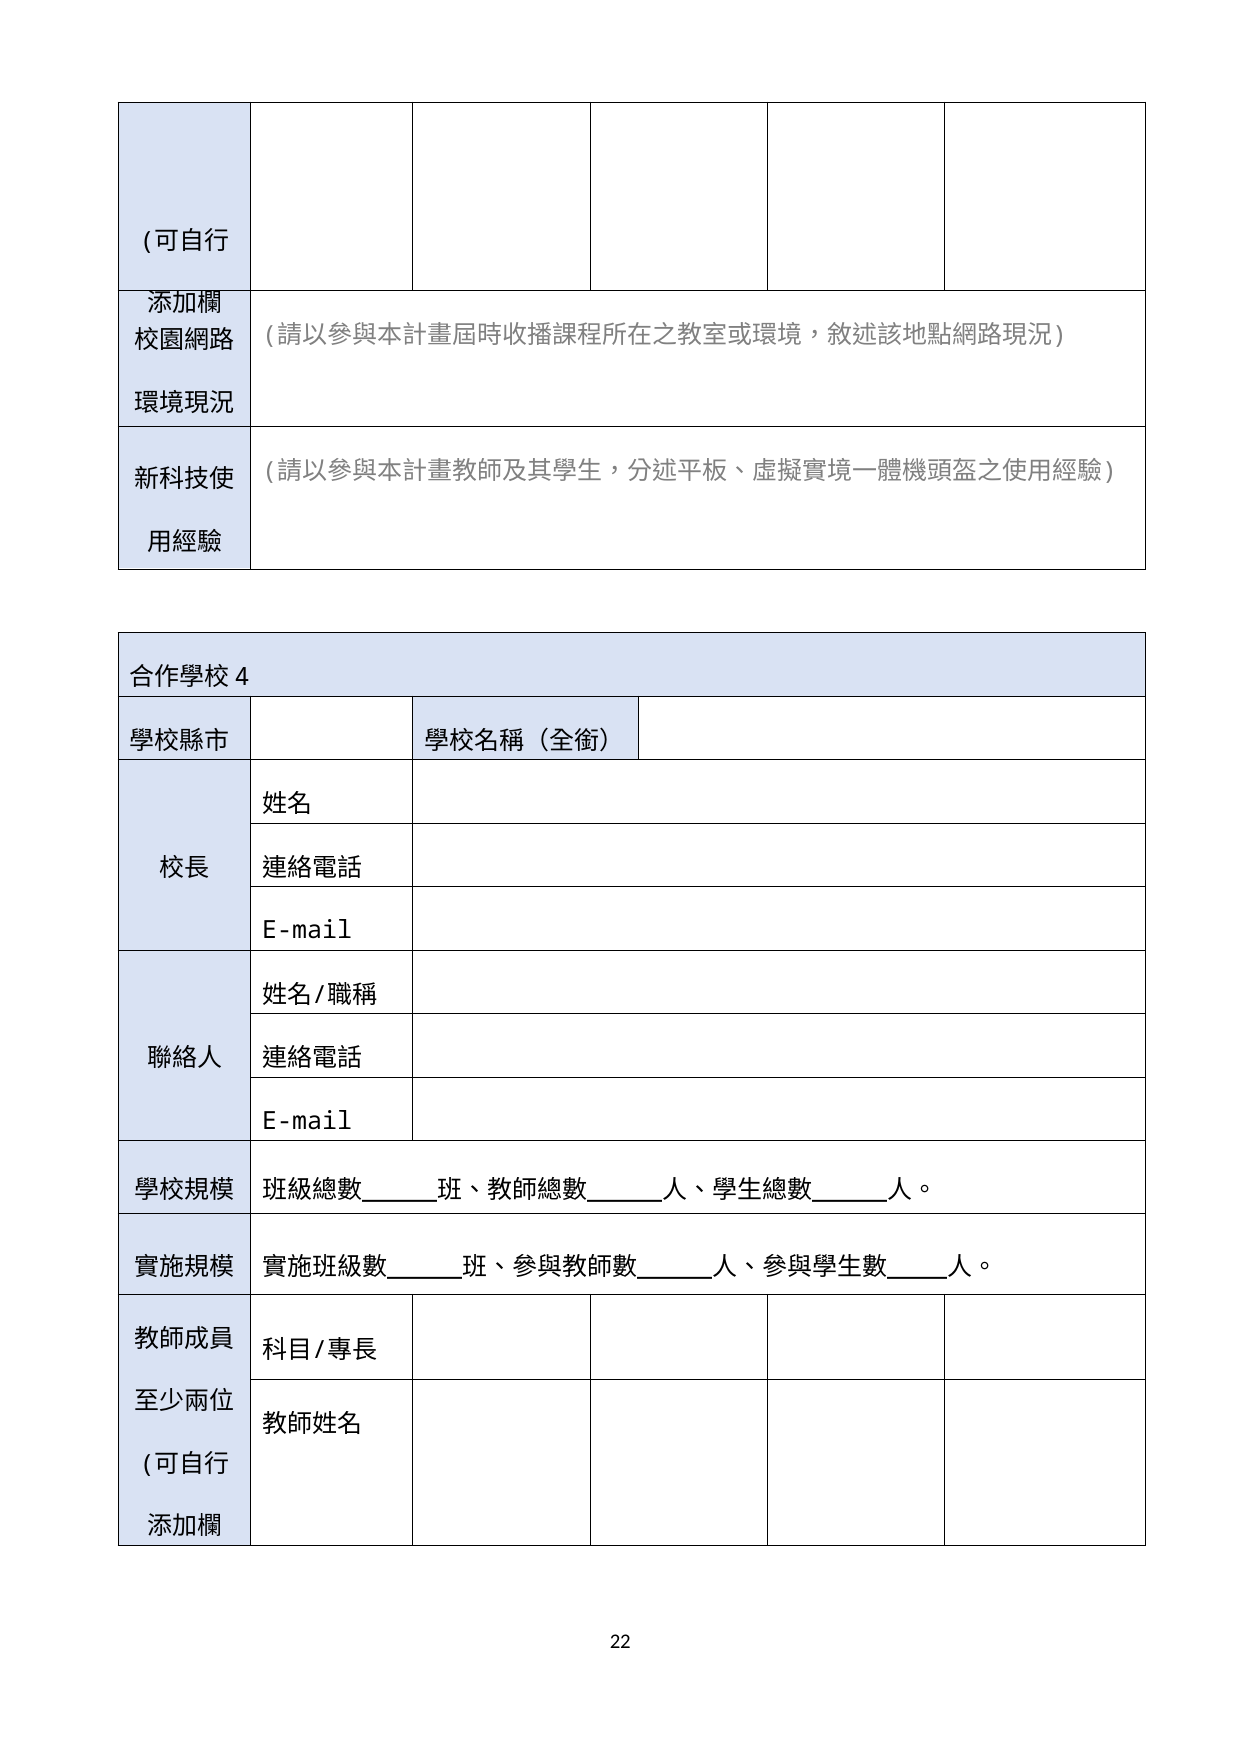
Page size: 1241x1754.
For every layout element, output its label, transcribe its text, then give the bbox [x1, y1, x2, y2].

table_cell 校長 [119, 760, 250, 950]
table_header 合作學校4 [119, 633, 1145, 696]
table_cell [251, 697, 412, 759]
table_cell 聯絡人 [119, 951, 250, 1140]
table_cell 教師成員 至少兩位 (可自行添加欄位) [119, 1295, 250, 1545]
table_cell [768, 1380, 944, 1545]
table_cell [413, 1014, 1145, 1077]
table_cell 教師成員 至少兩位 (可自行添加欄位) [119, 103, 250, 290]
table_cell (請以參與本計畫屆時收播課程所在之教室或環境，敘述該地點網路現況) [251, 291, 1145, 426]
table_cell 科目/專長 [251, 1295, 412, 1379]
table_cell 學校規模 [119, 1141, 250, 1213]
table_cell [413, 951, 1145, 1013]
table_cell [945, 1380, 1145, 1545]
table_cell [768, 103, 944, 290]
table_cell 班級總數_____班、教師總數_____人、學生總數_____人。 [251, 1141, 1145, 1213]
table_cell [591, 103, 767, 290]
table_cell 校園網路環境現況 [119, 291, 250, 426]
table_cell [413, 1380, 590, 1545]
table_cell (請以參與本計畫教師及其學生，分述平板、虛擬實境一體機頭盔之使用經驗) [251, 427, 1145, 568]
table_cell [413, 824, 1145, 886]
table_cell 實施規模 [119, 1214, 250, 1294]
table_cell [945, 1295, 1145, 1379]
table_cell [591, 1380, 767, 1545]
table_cell 學校名稱（全銜） [413, 697, 638, 759]
table_cell 連絡電話 [251, 1014, 412, 1077]
table_cell [413, 887, 1145, 950]
table_cell [413, 760, 1145, 823]
table_cell E-mail [251, 887, 412, 950]
table_cell [413, 103, 590, 290]
table_cell [413, 1078, 1145, 1140]
table_cell 實施班級數_____班、參與教師數_____人、參與學生數____人。 [251, 1214, 1145, 1294]
table_cell 姓名/職稱 [251, 951, 412, 1013]
table_cell 教師姓名 [251, 1380, 412, 1545]
table_cell E-mail [251, 1078, 412, 1140]
table_cell [413, 1295, 590, 1379]
table_cell [591, 1295, 767, 1379]
table_cell 新科技使用經驗 [119, 427, 250, 568]
table_cell 學校縣市 [119, 697, 250, 759]
table_cell [945, 103, 1145, 290]
table_cell 連絡電話 [251, 824, 412, 886]
table_cell 姓名 [251, 760, 412, 823]
table_cell [251, 103, 412, 290]
table_cell [639, 697, 1145, 759]
table_cell [768, 1295, 944, 1379]
